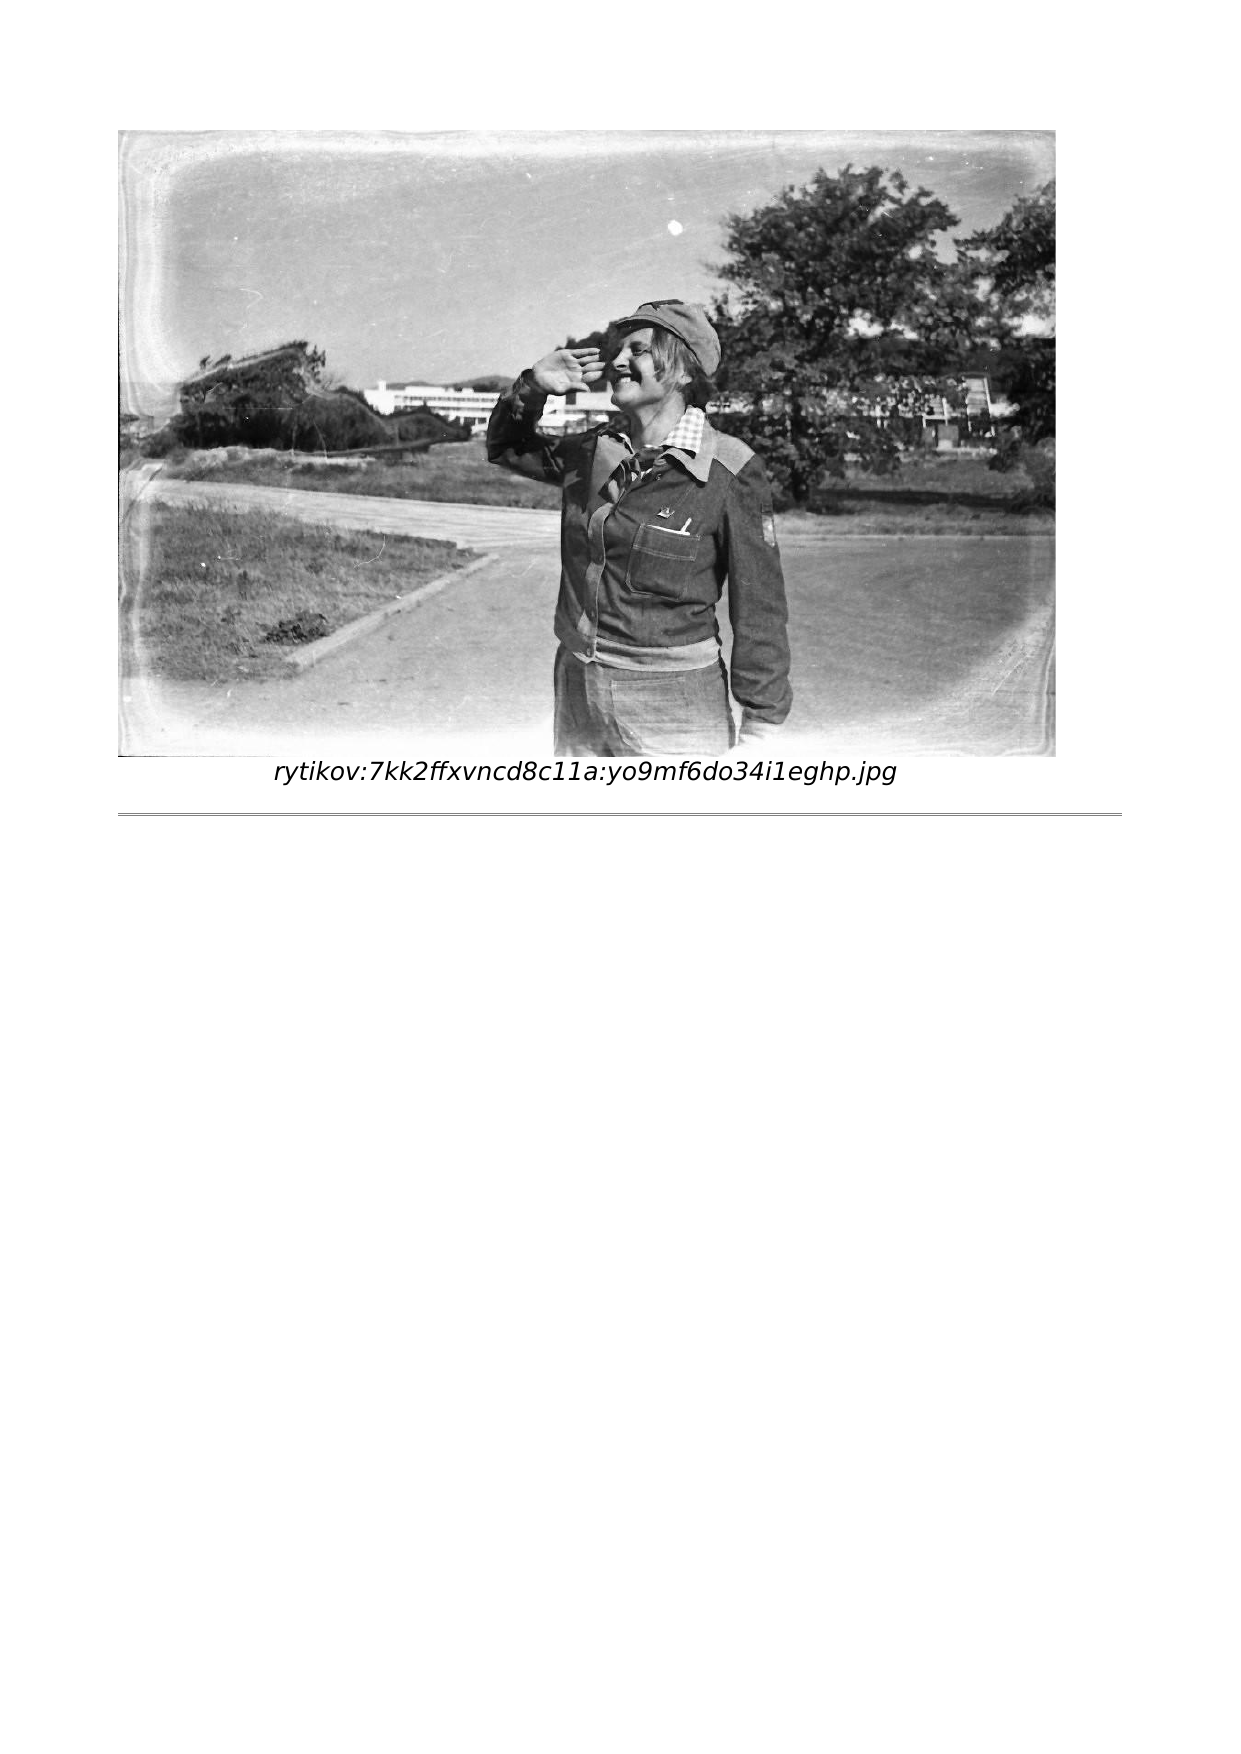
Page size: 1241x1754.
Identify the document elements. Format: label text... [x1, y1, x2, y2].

text rytikov:7kk2ffxvncd8c11a:yo9mf6do34i1eghp.jpg [118, 757, 1056, 786]
picture [118, 130, 1056, 757]
